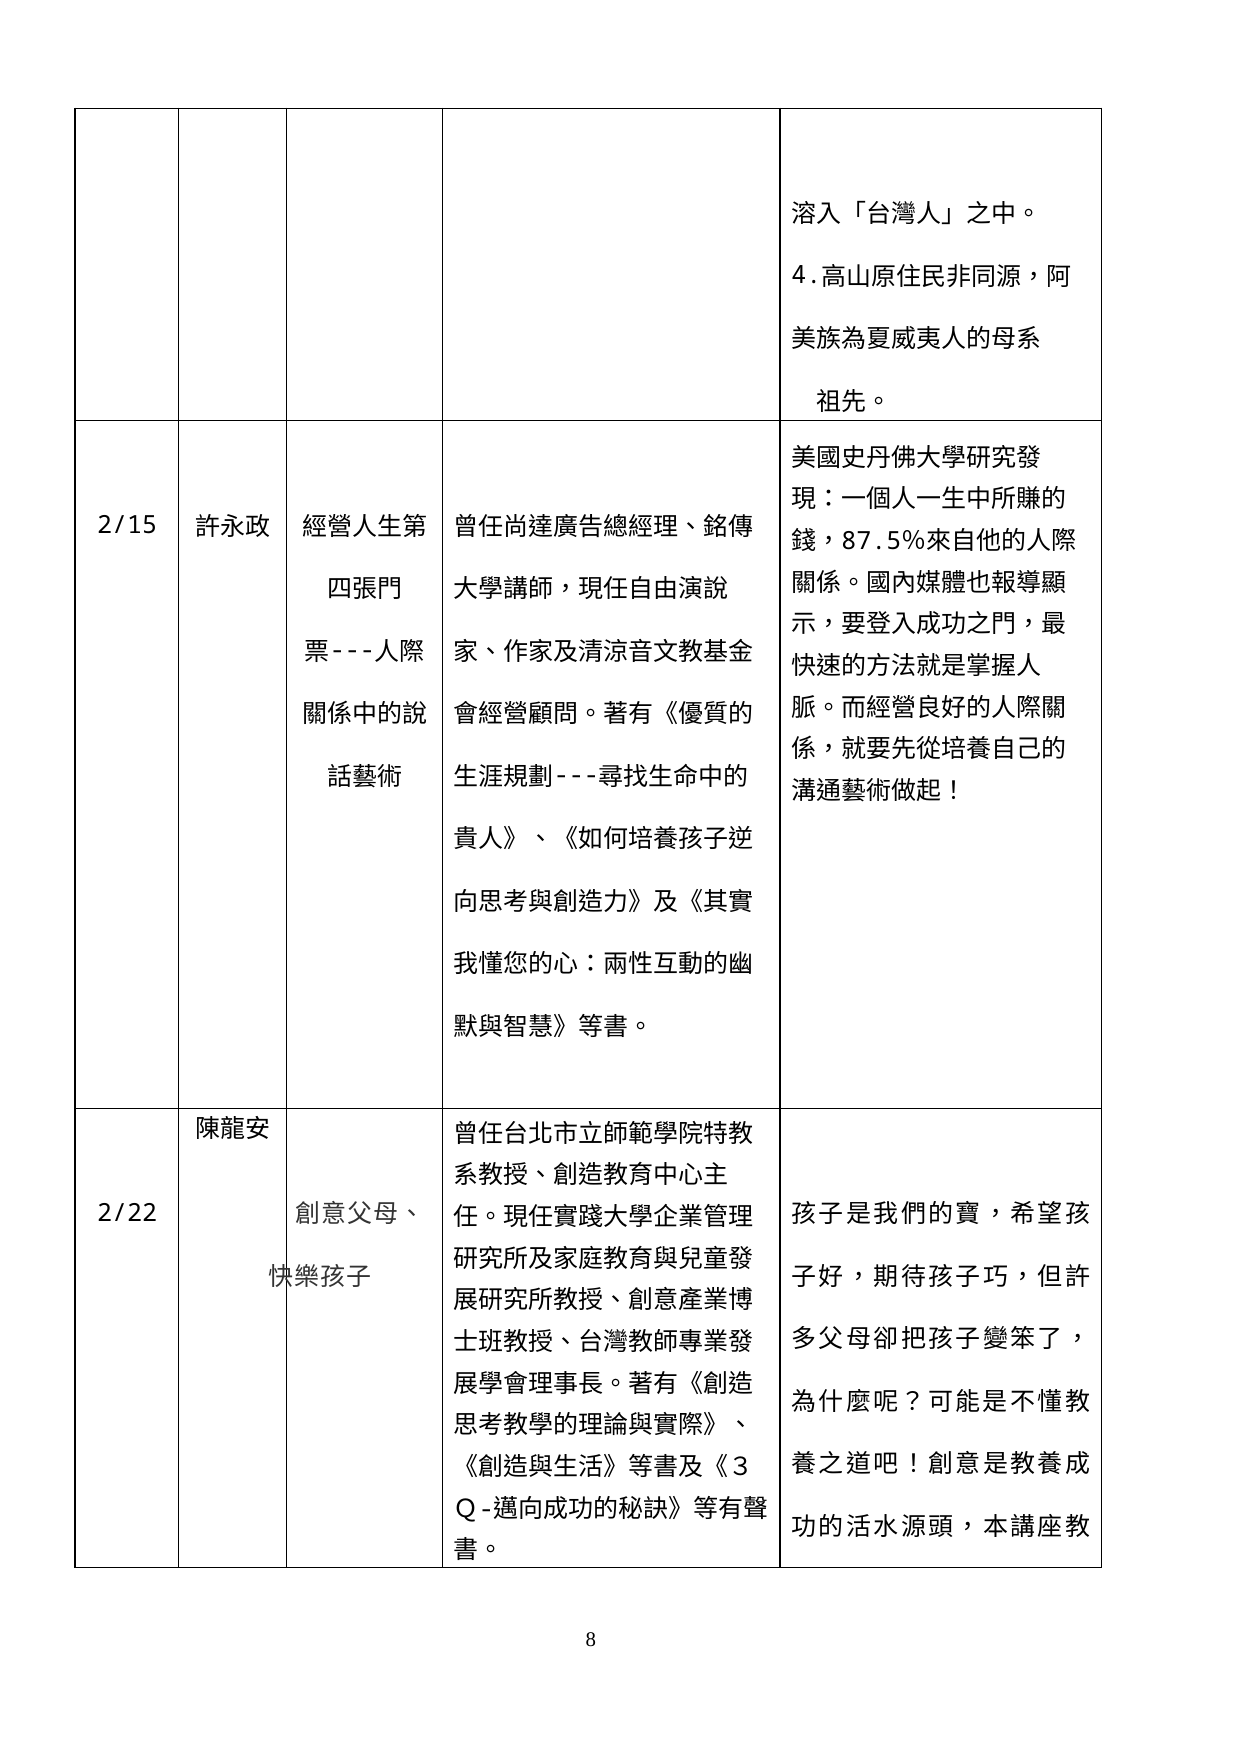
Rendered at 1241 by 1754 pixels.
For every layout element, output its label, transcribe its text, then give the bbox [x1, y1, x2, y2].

table_cell [76, 109, 178, 420]
table_cell 美國史丹佛大學研究發現：一個人一生中所賺的錢，87.5％來自他的人際關係。國內媒體也報導顯示，要登入成功之門，最快速的方法就是掌握人脈。而經營良好的人際關係，就要先從培養自己的溝通藝術做起！ [781, 421, 1101, 1108]
table_cell 曾任尚達廣告總經理、銘傳大學講師，現任自由演說家、作家及清涼音文教基金會經營顧問。著有《優質的生涯規劃---尋找生命中的貴人》、《如何培養孩子逆向思考與創造力》及《其實我懂您的心：兩性互動的幽默與智慧》等書。 [443, 421, 779, 1108]
table_cell 2/22 [76, 1109, 178, 1567]
table_cell [443, 109, 779, 420]
table_cell 許永政 [179, 421, 286, 1108]
table_cell [179, 109, 286, 420]
table_cell 孩子是我們的寶，希望孩子好，期待孩子巧，但許多父母卻把孩子變笨了，為什麼呢？可能是不懂教養之道吧！創意是教養成功的活水源頭，本講座教 [781, 1109, 1101, 1567]
table_cell [287, 109, 442, 420]
table_cell 曾任台北市立師範學院特教系教授、創造教育中心主任。現任實踐大學企業管理研究所及家庭教育與兒童發展研究所教授、創意產業博士班教授、台灣教師專業發展學會理事長。著有《創造思考教學的理論與實際》、《創造與生活》等書及《３Ｑ-邁向成功的秘訣》等有聲書。 [443, 1109, 779, 1567]
table_cell 經營人生第四張門票---人際關係中的說話藝術 [287, 421, 442, 1108]
table_cell 溶入「台灣人」之中。 4.高山原住民非同源，阿美族為夏威夷人的母系 祖先。 [781, 109, 1101, 420]
table_cell 創意父母、快樂孩子 [287, 1109, 442, 1567]
table_cell 2/15 [76, 421, 178, 1108]
table_cell 陳龍安 [179, 1109, 286, 1567]
